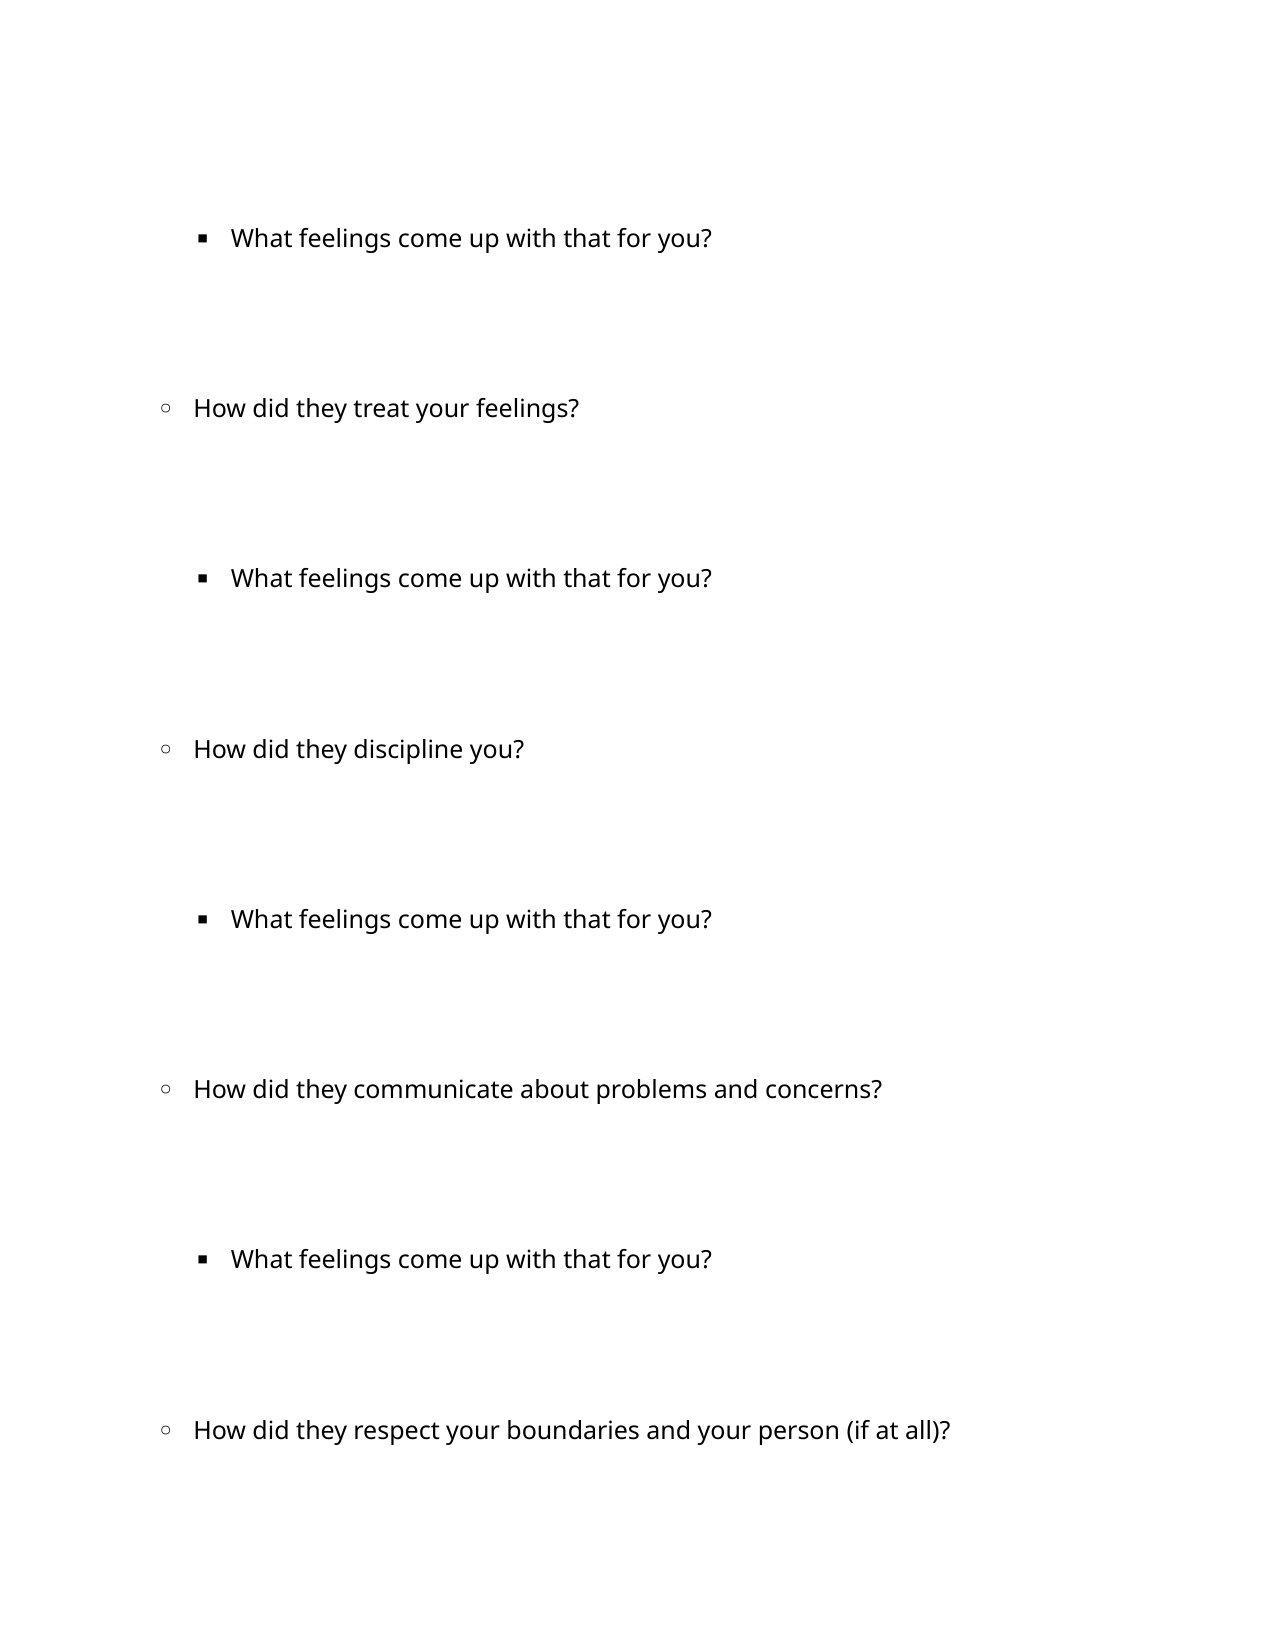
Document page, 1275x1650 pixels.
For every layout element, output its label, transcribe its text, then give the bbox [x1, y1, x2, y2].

list What feelings come up with that for you? [193, 220, 1157, 254]
list How did they discipline you? [156, 731, 1157, 765]
list How did they treat your feelings? [156, 391, 1157, 425]
list What feelings come up with that for you? [193, 561, 1157, 595]
list What feelings come up with that for you? [193, 1242, 1157, 1276]
list How did they communicate about problems and concerns? [156, 1072, 1157, 1106]
list How did they respect your boundaries and your person (if at all)? [156, 1412, 1157, 1447]
list What feelings come up with that for you? [193, 902, 1157, 936]
